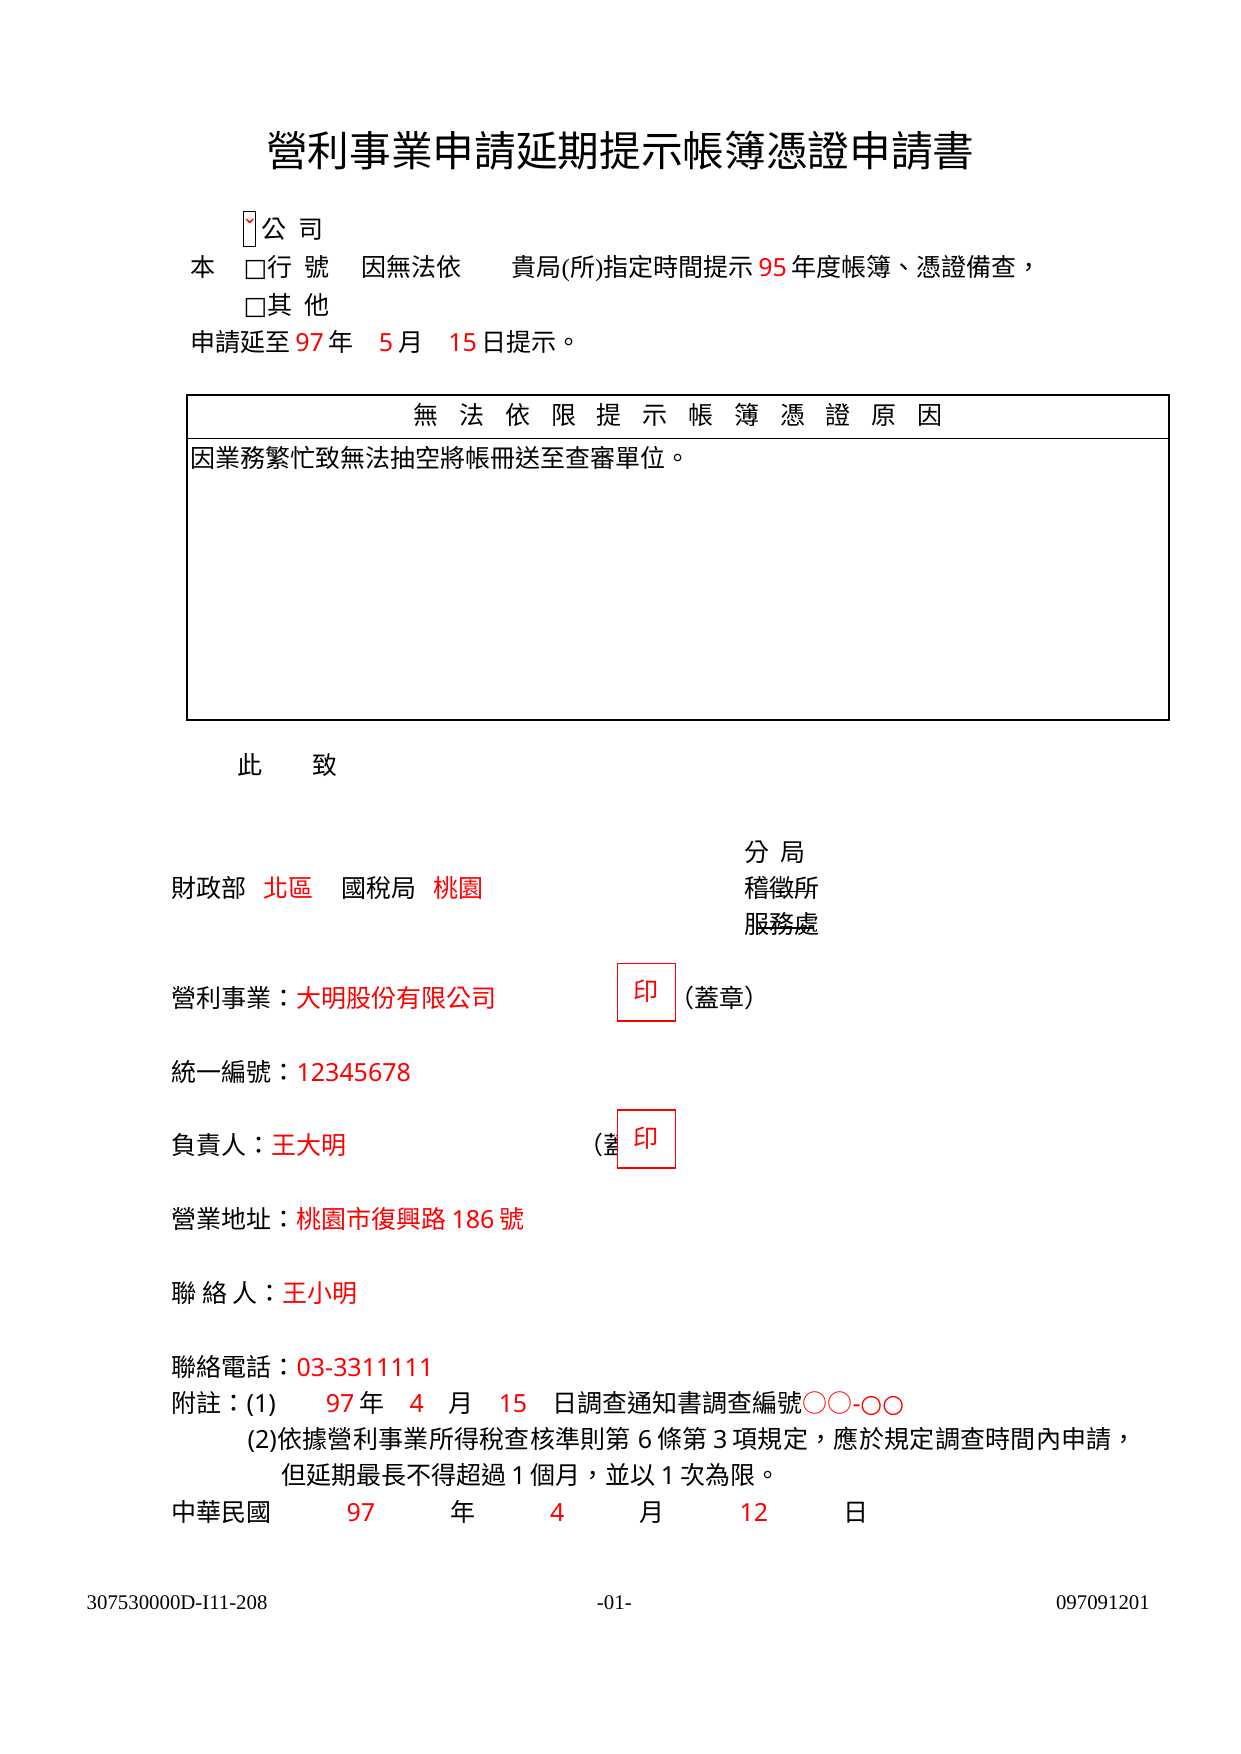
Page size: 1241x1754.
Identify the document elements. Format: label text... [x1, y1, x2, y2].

table_cell [591, 1683, 679, 1713]
table_header -01- [430, 1591, 798, 1614]
table_header 本 [187, 210, 240, 322]
table_header 無法依限提示帳簿憑證原因 [188, 396, 1168, 437]
table_cell □其 他 [240, 285, 358, 322]
table_cell 營利事業：大明股份有限公司 （蓋章） 統一編號：12345678 負責人：王大明 （蓋章） 營業地址：桃園市復興路186號 聯 絡 人：王小明 聯絡電話：03-3311111 [169, 941, 1142, 1383]
text 此 致 [187, 746, 1053, 782]
table_header 因無法依 貴局(所)指定時間提示95年度帳簿、憑證備查， [359, 210, 1132, 322]
table_header 財政部 北區 國稅局 桃園 [169, 832, 742, 941]
table_cell 附註：(1) 97年 4 月 15 日調查通知書調查編號○○-○○ (2)依據營利事業所得稅查核準則第6條第3項規定，應於規定調查時間內申請，但延期最長不得超過1個月，並以1次為限。 [169, 1383, 1142, 1492]
text 營利事業申請延期提示帳簿憑證申請書 [187, 81, 1181, 178]
table_cell 中華民國 97 年 4 月 12 日 [169, 1492, 1142, 1528]
table_header 097091201 [798, 1591, 1152, 1614]
table_header 307530000D-I11-208 [84, 1591, 430, 1614]
table_cell □行 號 [240, 247, 358, 285]
table_header ˇ公 司 [240, 210, 358, 247]
table_cell 申請延至97年 5月 15日提示。 [187, 322, 1132, 366]
table_cell 因業務繁忙致無法抽空將帳冊送至查審單位。 [188, 439, 1168, 719]
table_header 分 局 稽徵所 服務處 [742, 832, 1142, 941]
